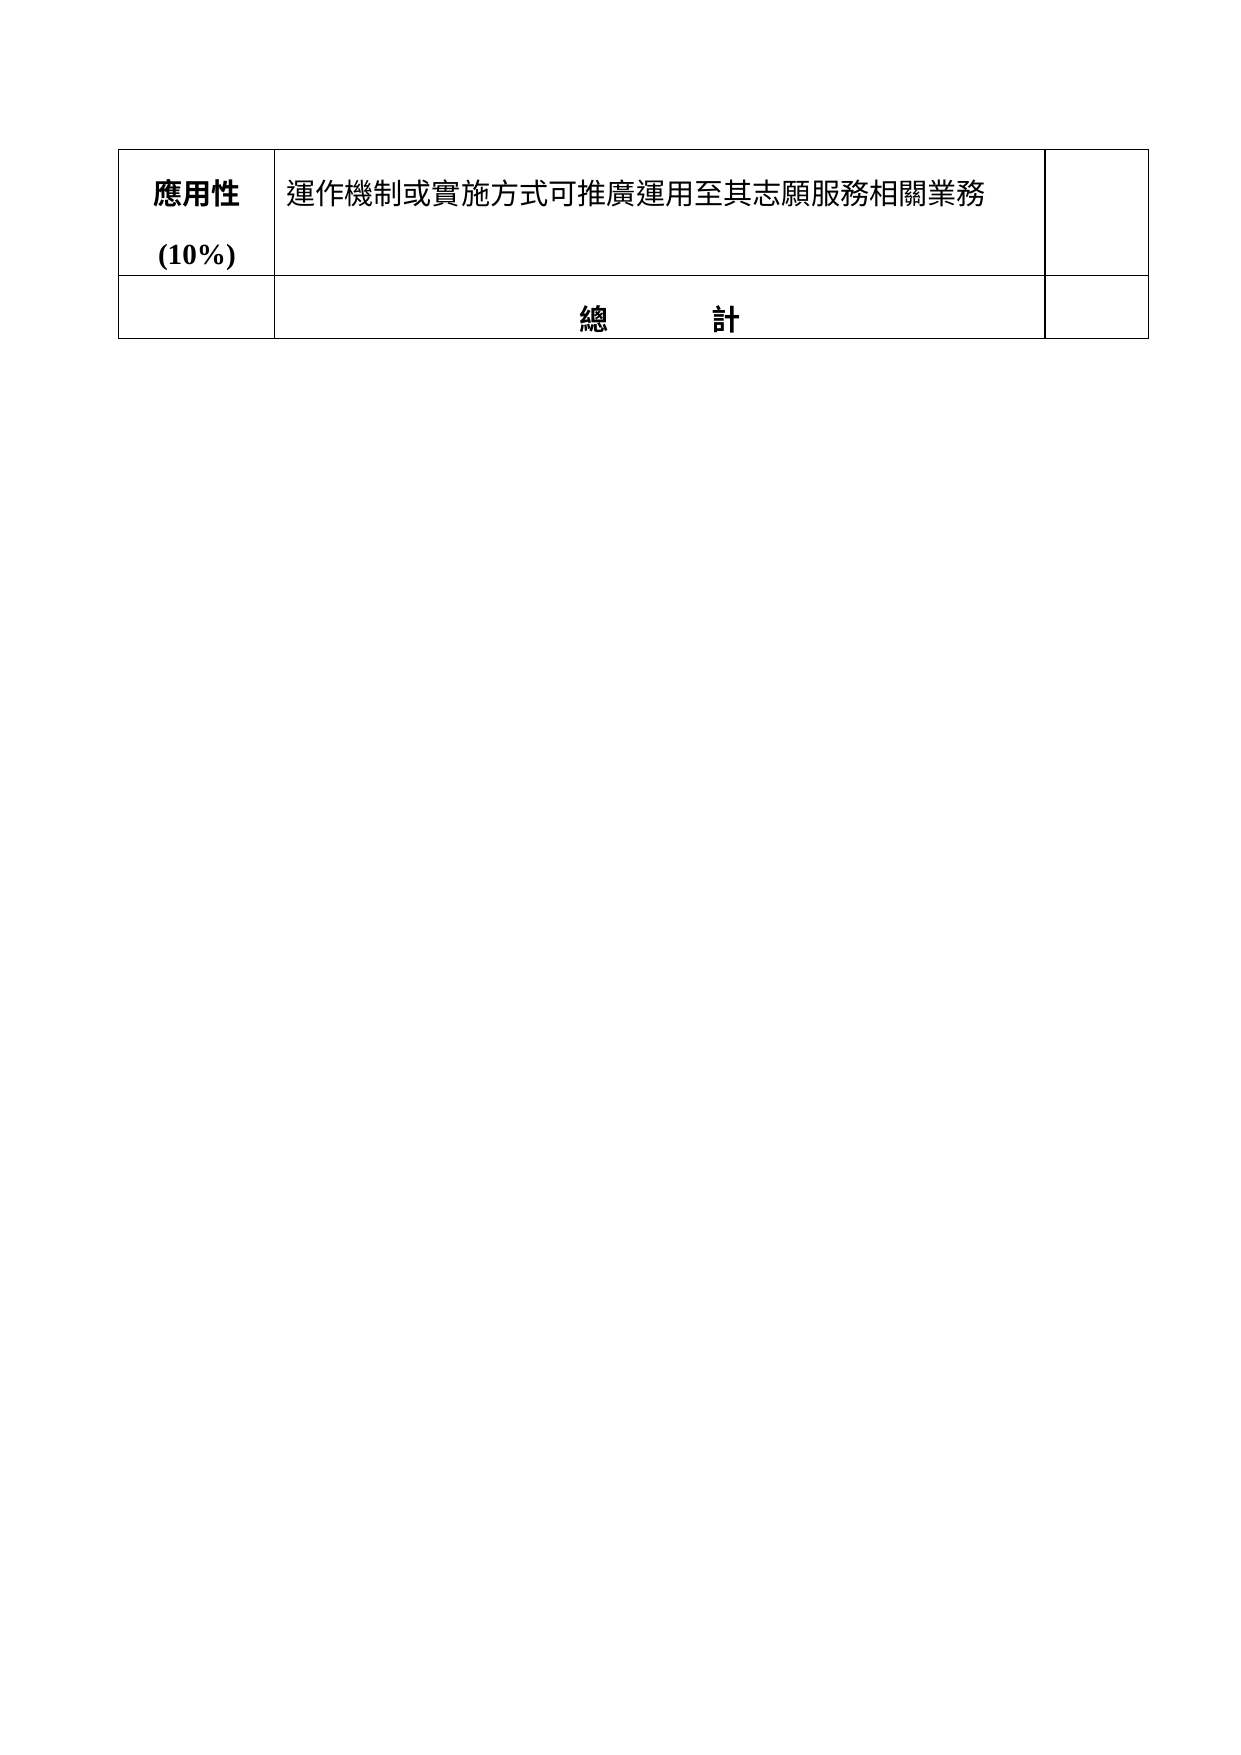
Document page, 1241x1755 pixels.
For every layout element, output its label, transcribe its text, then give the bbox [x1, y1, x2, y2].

table_cell [1046, 150, 1148, 275]
table_cell [1046, 276, 1148, 338]
table_cell 應用性 (10%) [119, 150, 274, 275]
table_cell [119, 276, 274, 338]
table_cell 運作機制或實施方式可推廣運用至其志願服務相關業務 [275, 150, 1044, 275]
table_cell 總 計 [275, 276, 1044, 338]
